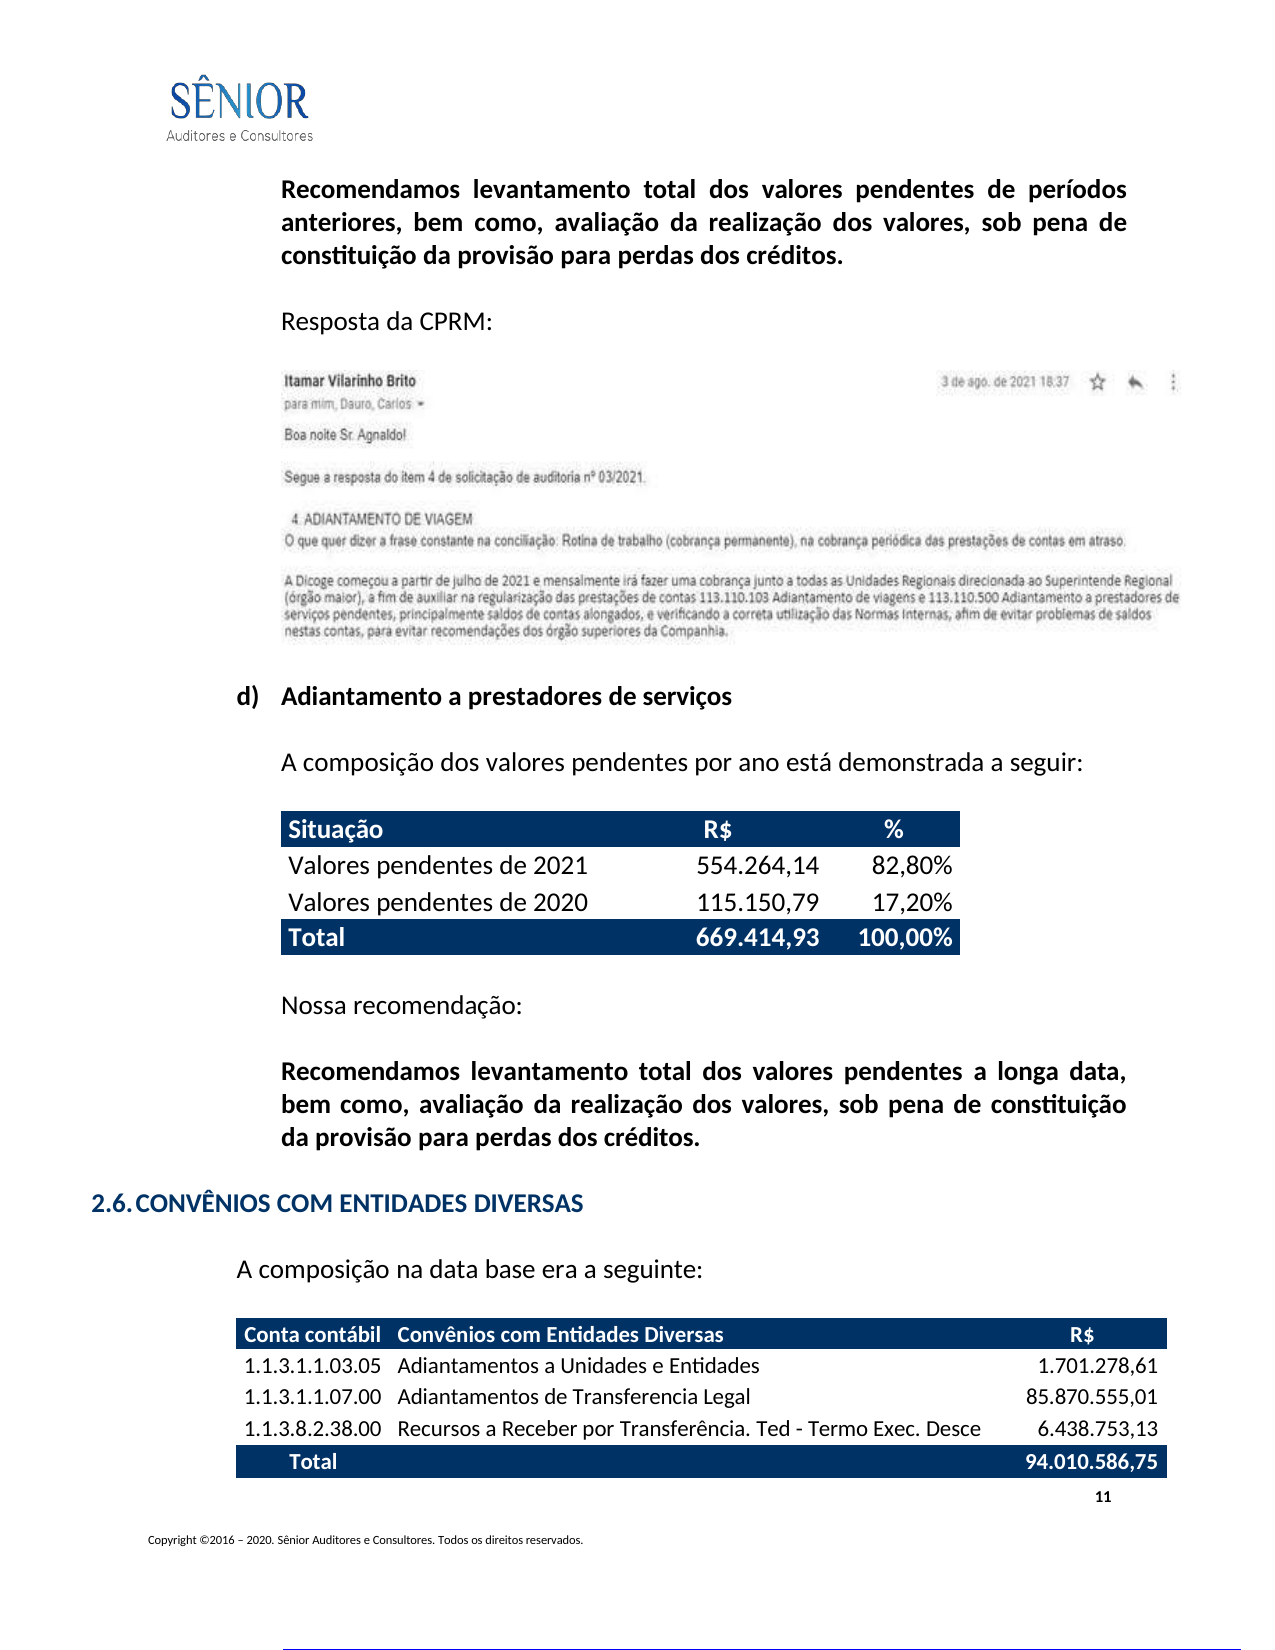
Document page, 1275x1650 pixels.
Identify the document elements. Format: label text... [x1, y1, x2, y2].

table_cell 1.701.278,61 [1006, 1350, 1167, 1383]
table_cell 669.414,93 [642, 919, 839, 955]
table_cell 1.1.3.8.2.38.00 [236, 1414, 390, 1445]
table_header Situação [281, 811, 642, 847]
text Resposta da CPRM: [281, 304, 1198, 337]
table_cell 1.1.3.1.1.07.00 [236, 1383, 390, 1414]
table_cell 17,20% [839, 886, 960, 919]
table_cell 100,00% [839, 919, 960, 955]
table_cell Total [236, 1445, 390, 1478]
table_cell Valores pendentes de 2020 [281, 886, 642, 919]
table_header R$ [642, 811, 839, 847]
list CONVÊNIOS COM ENTIDADES DIVERSAS [91, 1186, 1198, 1219]
table_header Convênios com Entidades Diversas [390, 1318, 1006, 1349]
table_cell 554.264,14 [642, 847, 839, 886]
table_cell 94.010.586,75 [1006, 1445, 1167, 1478]
table_header Conta contábil [236, 1318, 390, 1349]
table_cell Valores pendentes de 2021 [281, 847, 642, 886]
table_header R$ [1006, 1318, 1167, 1349]
table_cell [839, 955, 960, 1031]
table_cell [642, 955, 839, 1031]
table_cell [390, 1445, 1006, 1478]
table_cell 85.870.555,01 [1006, 1383, 1167, 1414]
text 11 [135, 1486, 1111, 1507]
table_cell 82,80% [839, 847, 960, 886]
table_cell Adiantamentos a Unidades e Entidades [390, 1350, 1006, 1383]
table_header % [839, 811, 960, 847]
table_cell Recursos a Receber por Transferência. Ted - Termo Exec. Desce [390, 1414, 1006, 1445]
text Recomendamos levantamento total dos valores pendentes a longa data, bem como, avaliação da realização dos valores, sob pena de constituição da provisão para perdas dos créditos. [281, 1054, 1127, 1153]
table_cell Total [281, 919, 642, 955]
text Recomendamos levantamento total dos valores pendentes de períodos anteriores, bem como, avaliação da realização dos valores, sob pena de constituição da provisão para perdas dos créditos. [281, 172, 1127, 272]
text A composição na data base era a seguinte: [236, 1252, 1198, 1285]
table_cell 1.1.3.1.1.03.05 [236, 1350, 390, 1383]
table_cell Adiantamentos de Transferencia Legal [390, 1383, 1006, 1414]
list Adiantamento a prestadores de serviços [236, 679, 1198, 712]
table_cell Nossa recomendação: [281, 955, 642, 1031]
table_cell 115.150,79 [642, 886, 839, 919]
text A composição dos valores pendentes por ano está demonstrada a seguir: [281, 745, 1198, 778]
table_cell 6.438.753,13 [1006, 1414, 1167, 1445]
